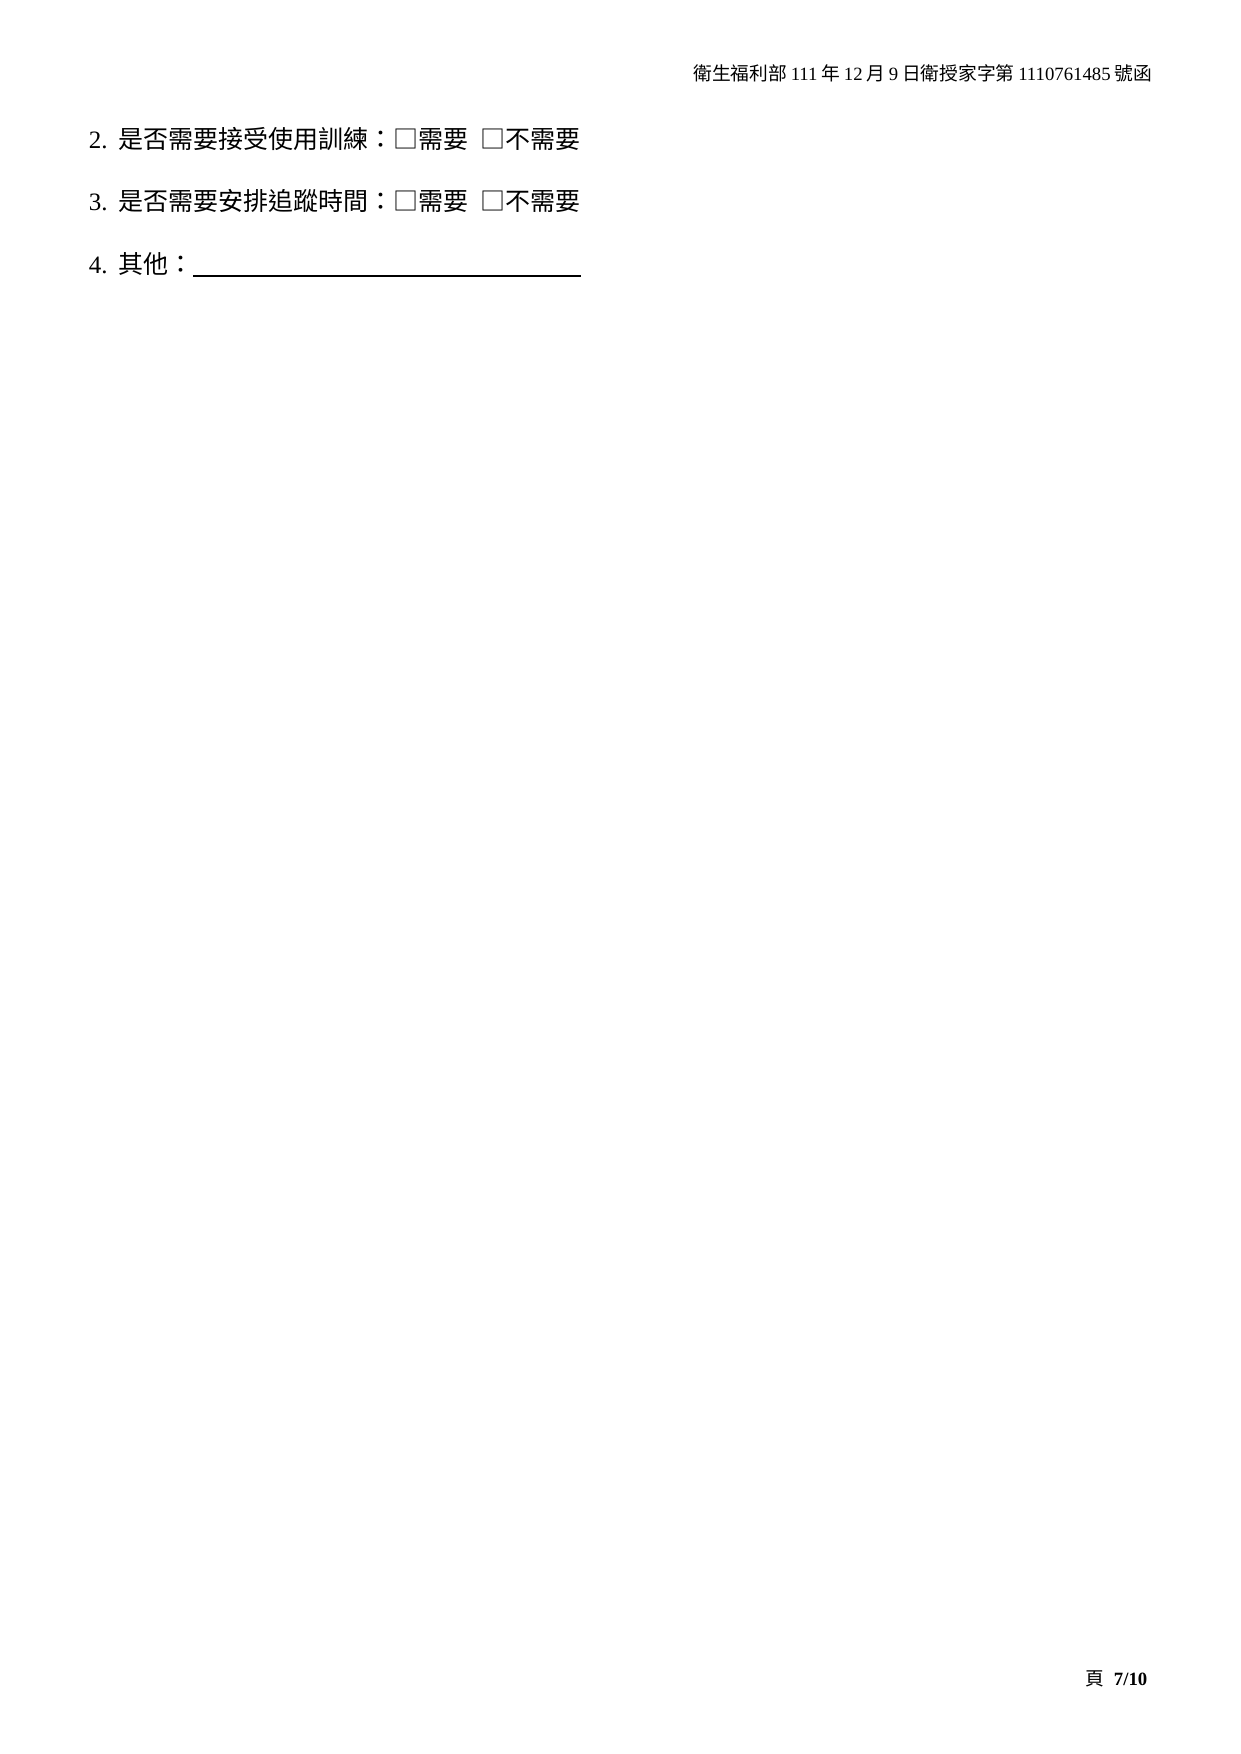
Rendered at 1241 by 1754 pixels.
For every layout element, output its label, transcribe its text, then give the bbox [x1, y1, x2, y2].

list 其他： [89, 221, 1152, 283]
list 是否需要安排追蹤時間：□需要 □不需要 [89, 158, 1152, 221]
list 是否需要接受使用訓練：□需要 □不需要 [89, 96, 1152, 158]
